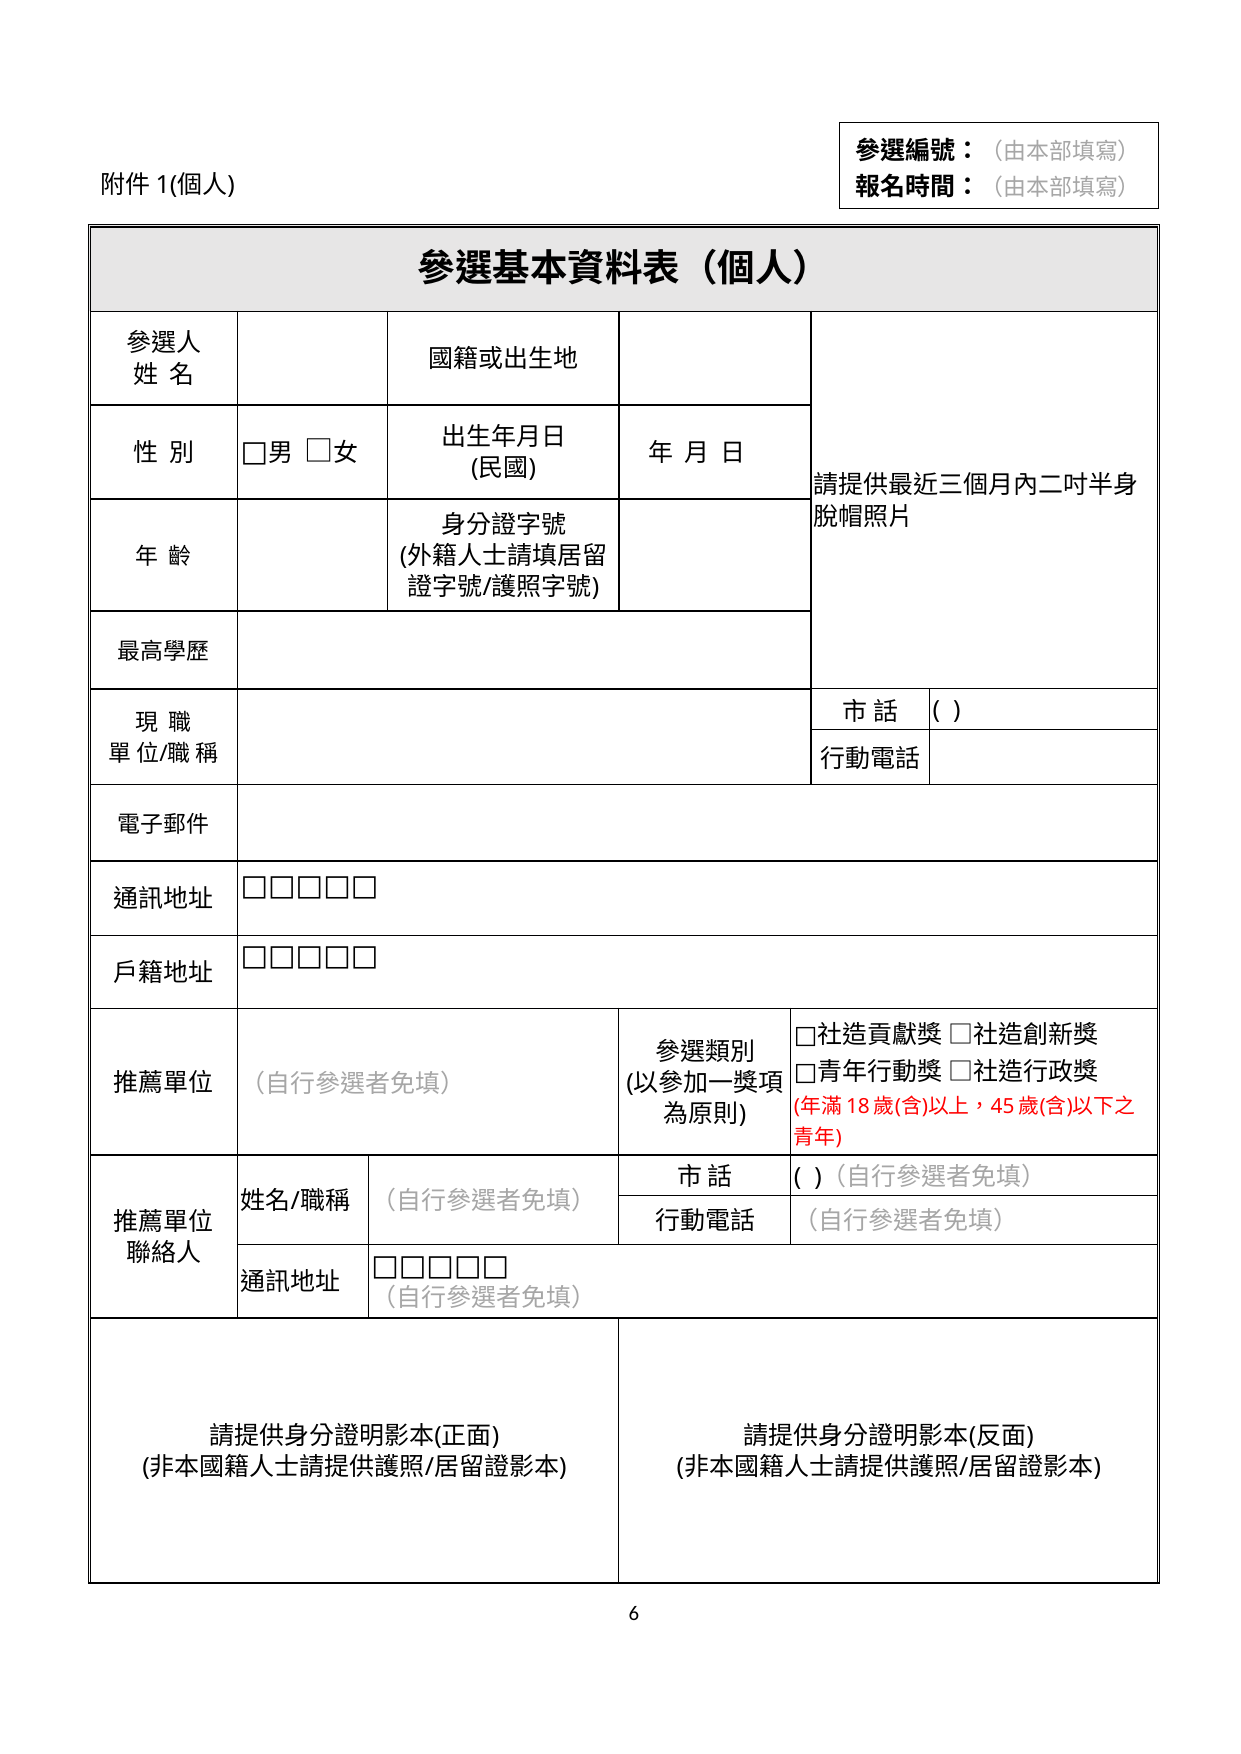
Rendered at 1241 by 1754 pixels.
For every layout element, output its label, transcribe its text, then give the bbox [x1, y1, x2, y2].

table_cell [238, 612, 810, 688]
table_cell 請提供最近三個月內二吋半身脫帽照片 [812, 312, 1157, 688]
table_cell □□□□□ [238, 862, 1157, 935]
table_cell 推薦單位 [91, 1009, 237, 1154]
table_cell 參選類別 (以參加一獎項為原則) [619, 1009, 790, 1154]
table_cell [238, 500, 387, 610]
table_cell 出生年月日 (民國) [388, 406, 618, 498]
table_cell 電子郵件 [91, 785, 237, 860]
table_cell 參選人 姓 名 [91, 312, 237, 404]
table_cell 年 月 日 [620, 406, 810, 498]
table_cell ( ) [930, 689, 1157, 729]
table_cell 通訊地址 [238, 1245, 368, 1317]
table_cell （自行參選者免填） [369, 1156, 618, 1244]
table_cell 國籍或出生地 [388, 312, 618, 404]
table_cell [620, 312, 810, 404]
table_cell □社造貢獻獎 □社造創新獎 □青年行動獎 □社造行政獎 (年滿18歲(含)以上，45歲(含)以下之青年) [791, 1009, 1157, 1154]
table_cell □□□□□ （自行參選者免填） [369, 1245, 1157, 1317]
table_cell 行動電話 [812, 730, 929, 783]
table_cell 戶籍地址 [91, 936, 237, 1008]
table_cell ( )（自行參選者免填） [791, 1156, 1157, 1195]
table_cell 最高學歷 [91, 612, 237, 688]
table_cell [238, 312, 387, 404]
table_cell （自行參選者免填） [791, 1196, 1157, 1244]
table_cell [238, 785, 1157, 860]
table_cell 現 職 單 位/職 稱 [91, 690, 237, 783]
table_cell □男 □女 [238, 406, 387, 498]
table_cell 請提供身分證明影本(反面) (非本國籍人士請提供護照/居留證影本) [619, 1319, 1157, 1582]
text 參選編號：（由本部填寫） [855, 131, 1143, 167]
table_header 參選基本資料表（個人） [91, 228, 1157, 311]
table_cell 請提供身分證明影本(正面) (非本國籍人士請提供護照/居留證影本) [91, 1319, 618, 1582]
table_cell 市 話 [812, 689, 929, 729]
table_cell 通訊地址 [91, 862, 237, 935]
table_cell □□□□□ [238, 936, 1157, 1008]
table_cell 性 別 [91, 406, 237, 498]
table_cell 年 齡 [91, 500, 237, 610]
table_cell 身分證字號 (外籍人士請填居留證字號/護照字號) [388, 500, 618, 610]
table_cell [238, 690, 810, 783]
table_cell 市 話 [619, 1156, 790, 1195]
table_cell [620, 500, 810, 610]
table_cell [930, 730, 1157, 783]
table_cell （自行參選者免填） [238, 1009, 618, 1154]
text 附件1(個人) [100, 164, 253, 200]
table_cell 行動電話 [619, 1196, 790, 1244]
text 報名時間：（由本部填寫） [855, 167, 1143, 201]
table_cell 推薦單位 聯絡人 [91, 1156, 237, 1317]
table_cell 姓名/職稱 [238, 1156, 368, 1244]
